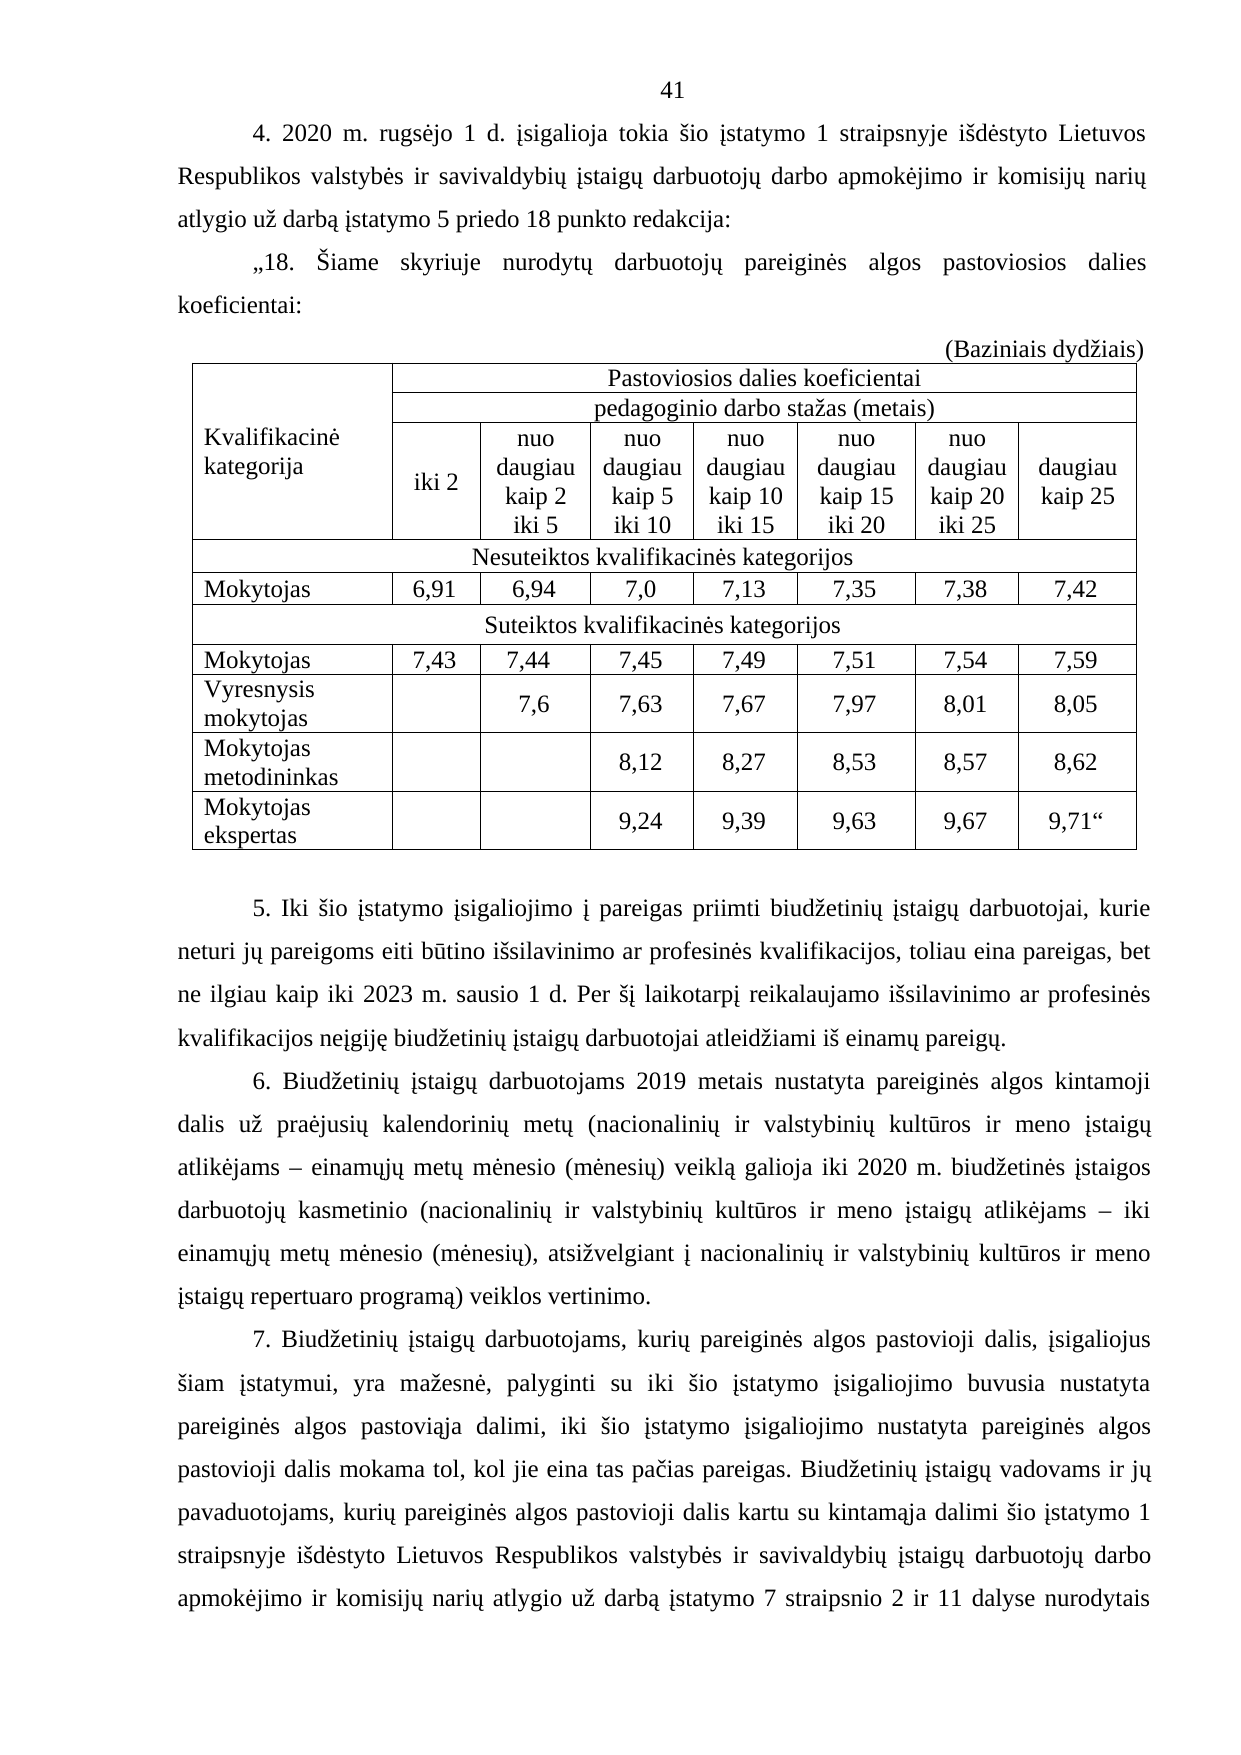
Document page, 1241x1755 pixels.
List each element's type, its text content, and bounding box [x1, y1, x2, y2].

table_cell [393, 792, 480, 849]
table_cell 8,12 [591, 733, 693, 791]
text 4. 2020 m. rugsėjo 1 d. įsigalioja tokia šio įstatymo 1 straipsnyje išdėstyto Lietuvos Respublikos valstybės ir savivaldybių įstaigų darbuotojų darbo apmokėjimo ir komisijų narių atlygio už darbą įstatymo 5 priedo 18 punkto redakcija: [177, 118, 1147, 233]
table_cell [393, 733, 480, 791]
text (Baziniais dydžiais) [177, 334, 1147, 362]
table_cell 9,67 [916, 792, 1018, 849]
table_cell 7,97 [798, 675, 915, 732]
table_cell 7,6 [481, 675, 590, 732]
table_header Pastoviosios dalies koeficientai [393, 364, 1136, 392]
table_cell 9,24 [591, 792, 693, 849]
table_cell nuo daugiau kaip 15 iki 20 [798, 423, 915, 539]
table_cell 9,71“ [1019, 792, 1136, 849]
table_cell iki 2 [393, 423, 480, 539]
table_cell 9,63 [798, 792, 915, 849]
table_cell 7,43 [393, 645, 480, 673]
table_cell 6,91 [393, 573, 480, 604]
table_cell [393, 675, 480, 732]
table_cell Mokytojas [193, 573, 392, 604]
table_cell Mokytojas [193, 645, 392, 673]
table_cell [481, 733, 590, 791]
table_cell Mokytojas ekspertas [193, 792, 392, 849]
table_cell 7,67 [694, 675, 797, 732]
table_cell [481, 792, 590, 849]
table_cell Mokytojas metodininkas [193, 733, 392, 791]
table_cell nuo daugiau kaip 20 iki 25 [916, 423, 1018, 539]
table_header Kvalifikacinė kategorija [193, 364, 392, 539]
table_cell nuo daugiau kaip 5 iki 10 [591, 423, 693, 539]
table_cell Vyresnysis mokytojas [193, 675, 392, 732]
table_cell 7,38 [916, 573, 1018, 604]
table_cell 8,57 [916, 733, 1018, 791]
table_cell 6,94 [481, 573, 590, 604]
table_cell 8,27 [694, 733, 797, 791]
table_cell Nesuteiktos kvalifikacinės kategorijos [193, 540, 1136, 572]
table_cell 7,44 [481, 645, 590, 673]
table_cell 7,51 [798, 645, 915, 673]
text „18. Šiame skyriuje nurodytų darbuotojų pareiginės algos pastoviosios dalies koeficientai: [177, 247, 1147, 319]
table_cell 8,01 [916, 675, 1018, 732]
table_cell 7,35 [798, 573, 915, 604]
text 5. Iki šio įstatymo įsigaliojimo į pareigas priimti biudžetinių įstaigų darbuotojai, kurie neturi jų pareigoms eiti būtino išsilavinimo ar profesinės kvalifikacijos, toliau eina pareigas, bet ne ilgiau kaip iki 2023 m. sausio 1 d. Per šį laikotarpį reikalaujamo išsilavinimo ar profesinės kvalifikacijos neįgiję biudžetinių įstaigų darbuotojai atleidžiami iš einamų pareigų. [177, 893, 1152, 1051]
table_cell nuo daugiau kaip 10 iki 15 [694, 423, 797, 539]
table_cell 7,49 [694, 645, 797, 673]
table_cell 7,13 [694, 573, 797, 604]
table_cell 8,05 [1019, 675, 1136, 732]
table_cell Suteiktos kvalifikacinės kategorijos [193, 605, 1136, 644]
table_cell nuo daugiau kaip 2 iki 5 [481, 423, 590, 539]
table_cell 8,62 [1019, 733, 1136, 791]
table_cell 8,53 [798, 733, 915, 791]
table_cell 7,63 [591, 675, 693, 732]
table_cell 9,39 [694, 792, 797, 849]
table_cell 7,42 [1019, 573, 1136, 604]
text 6. Biudžetinių įstaigų darbuotojams 2019 metais nustatyta pareiginės algos kintamoji dalis už praėjusių kalendorinių metų (nacionalinių ir valstybinių kultūros ir meno įstaigų atlikėjams – einamųjų metų mėnesio (mėnesių) veiklą galioja iki 2020 m. biudžetinės įstaigos darbuotojų kasmetinio (nacionalinių ir valstybinių kultūros ir meno įstaigų atlikėjams – iki einamųjų metų mėnesio (mėnesių), atsižvelgiant į nacionalinių ir valstybinių kultūros ir meno įstaigų repertuaro programą) veiklos vertinimo. [177, 1066, 1152, 1310]
table_cell 7,0 [591, 573, 693, 604]
table_cell daugiau kaip 25 [1019, 423, 1136, 539]
table_cell 7,59 [1019, 645, 1136, 673]
table_cell 7,45 [591, 645, 693, 673]
table_cell pedagoginio darbo stažas (metais) [393, 393, 1136, 422]
text 7. Biudžetinių įstaigų darbuotojams, kurių pareiginės algos pastovioji dalis, įsigaliojus šiam įstatymui, yra mažesnė, palyginti su iki šio įstatymo įsigaliojimo buvusia nustatyta pareiginės algos pastoviąja dalimi, iki šio įstatymo įsigaliojimo nustatyta pareiginės algos pastovioji dalis mokama tol, kol jie eina tas pačias pareigas. Biudžetinių įstaigų vadovams ir jų pavaduotojams, kurių pareiginės algos pastovioji dalis kartu su kintamąja dalimi šio įstatymo 1 straipsnyje išdėstyto Lietuvos Respublikos valstybės ir savivaldybių įstaigų darbuotojų darbo apmokėjimo ir komisijų narių atlygio už darbą įstatymo 7 straipsnio 2 ir 11 dalyse nurodytais [177, 1324, 1152, 1612]
table_cell 7,54 [916, 645, 1018, 673]
